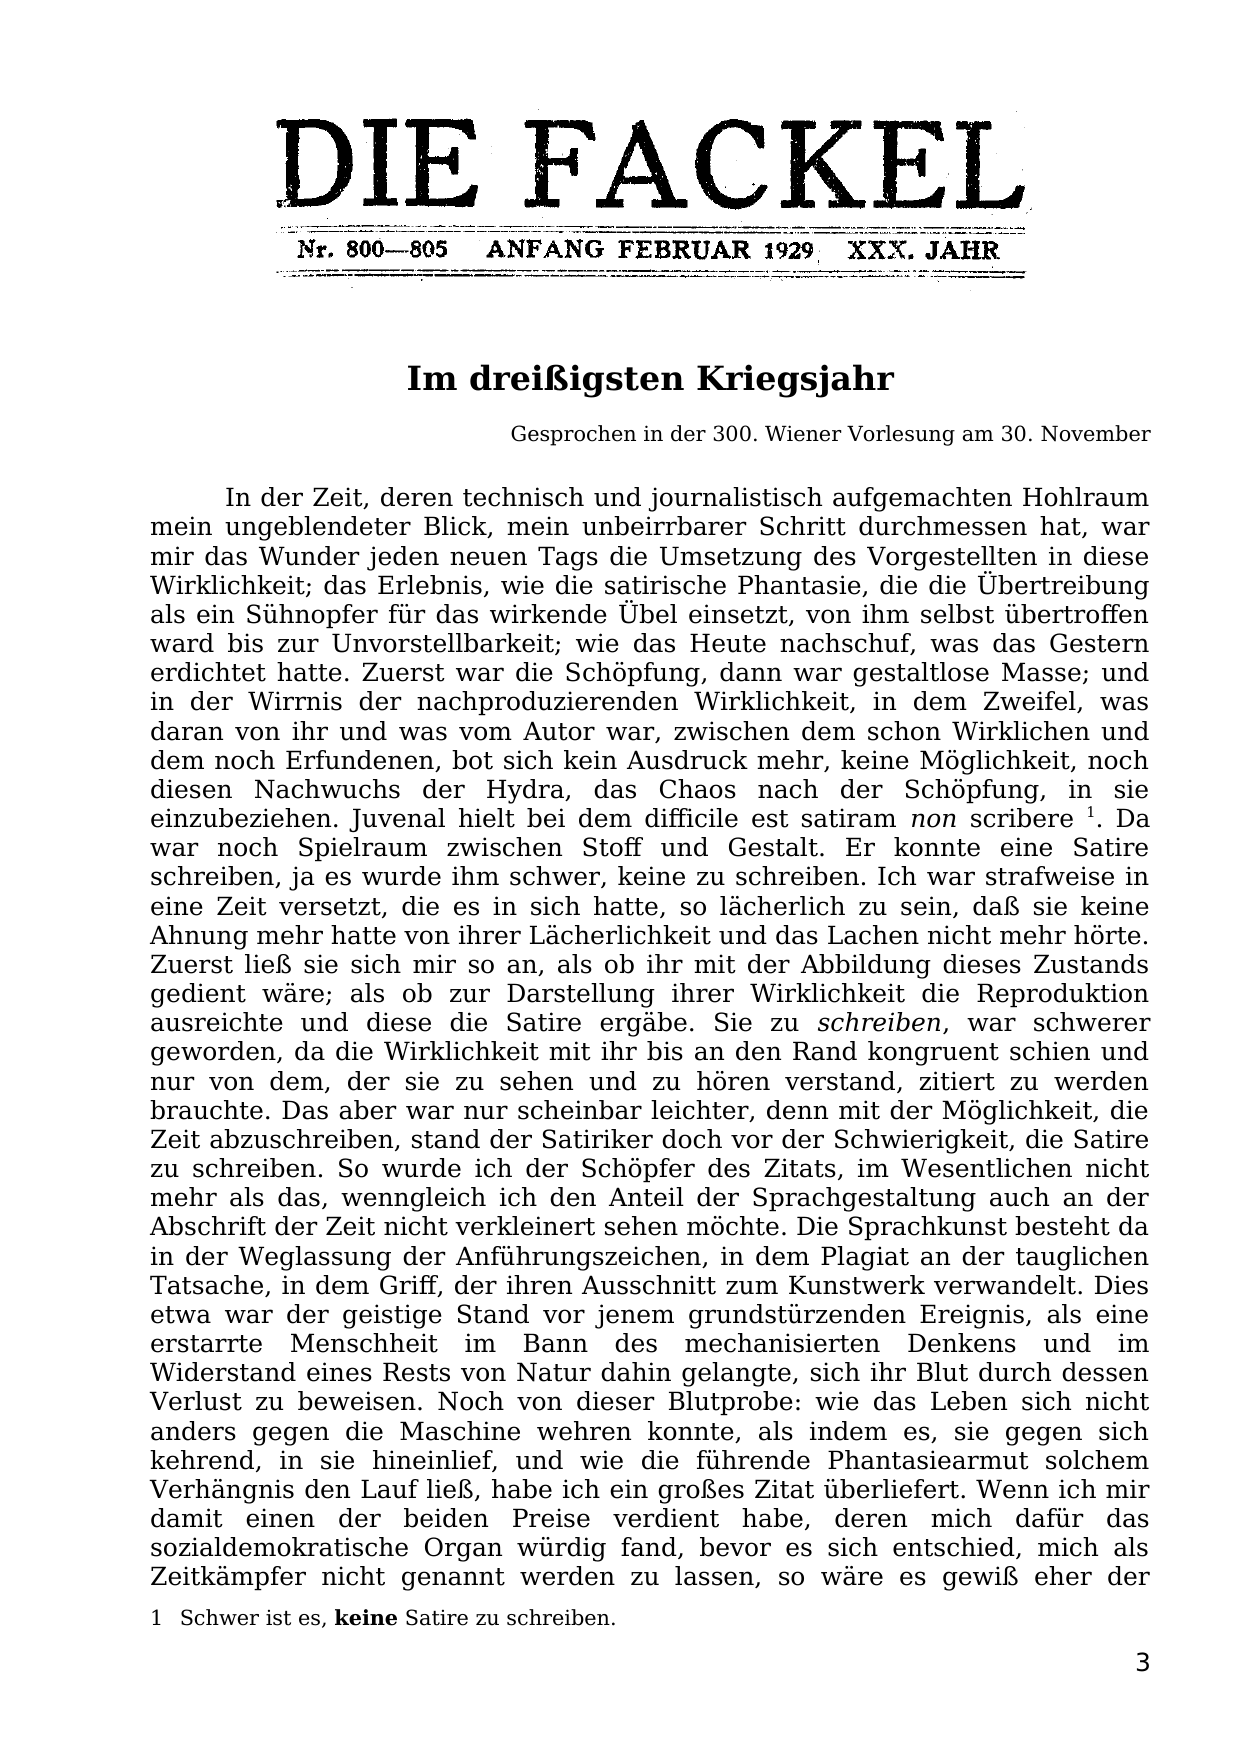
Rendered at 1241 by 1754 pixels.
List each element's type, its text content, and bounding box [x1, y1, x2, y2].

text Im dreißigsten Kriegsjahr [150, 334, 1151, 398]
text Schwer ist es, keine Satire zu schreiben. [150, 1606, 1151, 1631]
text Gesprochen in der 300. Wiener Vorlesung am 30. November [150, 422, 1151, 446]
picture [260, 104, 1041, 295]
text In der Zeit, deren technisch und journalistisch aufgemachten Hohlraum mein ungeblendeter Blick, mein unbeirrbarer Schritt durchmessen hat, war mir das Wunder jeden neuen Tags die Umsetzung des Vorgestellten in diese Wirklichkeit; das Erlebnis, wie die satirische Phantasie, die die Übertreibung als ein Sühnopfer für das wirkende Übel einsetzt, von ihm selbst übertroffen ward bis zur Unvorstellbarkeit; wie das Heute nachschuf, was das Gestern erdichtet hatte. Zuerst war die Schöpfung, dann war gestaltlose Masse; und in der Wirrnis der nachproduzierenden Wirklichkeit, in dem Zweifel, was daran von ihr und was vom Autor war, zwischen dem schon Wirklichen und dem noch Erfundenen, bot sich kein Ausdruck mehr, keine Möglichkeit, noch diesen Nachwuchs der Hydra, das Chaos nach der Schöpfung, in sie einzubeziehen. Juvenal hielt bei dem difficile est satiram non scribere . Da war noch Spielraum zwischen Stoff und Gestalt. Er konnte eine Satire schreiben, ja es wurde ihm schwer, keine zu schreiben. Ich war strafweise in eine Zeit versetzt, die es in sich hatte, so lächerlich zu sein, daß sie keine Ahnung mehr hatte von ihrer Lächerlichkeit und das Lachen nicht mehr hörte. Zuerst ließ sie sich mir so an, als ob ihr mit der Abbildung dieses Zustands gedient wäre; als ob zur Darstellung ihrer Wirklichkeit die Reproduktion ausreichte und diese die Satire ergäbe. Sie zu schreiben, war schwerer geworden, da die Wirklichkeit mit ihr bis an den Rand kongruent schien und nur von dem, der sie zu sehen und zu hören verstand, zitiert zu werden brauchte. Das aber war nur scheinbar leichter, denn mit der Möglichkeit, die Zeit abzuschreiben, stand der Satiriker doch vor der Schwierigkeit, die Satire zu schreiben. So wurde ich der Schöpfer des Zitats, im Wesentlichen nicht mehr als das, wenngleich ich den Anteil der Sprachgestaltung auch an der Abschrift der Zeit nicht verkleinert sehen möchte. Die Sprachkunst besteht da in der Weglassung der Anführungszeichen, in dem Plagiat an der tauglichen Tatsache, in dem Griff, der ihren Ausschnitt zum Kunstwerk verwandelt. Dies etwa war der geistige Stand vor jenem grundstürzenden Ereignis, als eine erstarrte Menschheit im Bann des mechanisierten Denkens und im Widerstand eines Rests von Natur dahin gelangte, sich ihr Blut durch dessen Verlust zu beweisen. Noch von dieser Blutprobe: wie das Leben sich nicht anders gegen die Maschine wehren konnte, als indem es, sie gegen sich kehrend, in sie hineinlief, und wie die führende Phantasiearmut solchem Verhängnis den Lauf ließ, habe ich ein großes Zitat überliefert. Wenn ich mir damit einen der beiden Preise verdient habe, deren mich dafür das sozialdemokratische Organ würdig fand, bevor es sich entschied, mich als Zeitkämpfer nicht genannt werden zu lassen, so wäre es gewiß eher der [150, 480, 1151, 1592]
